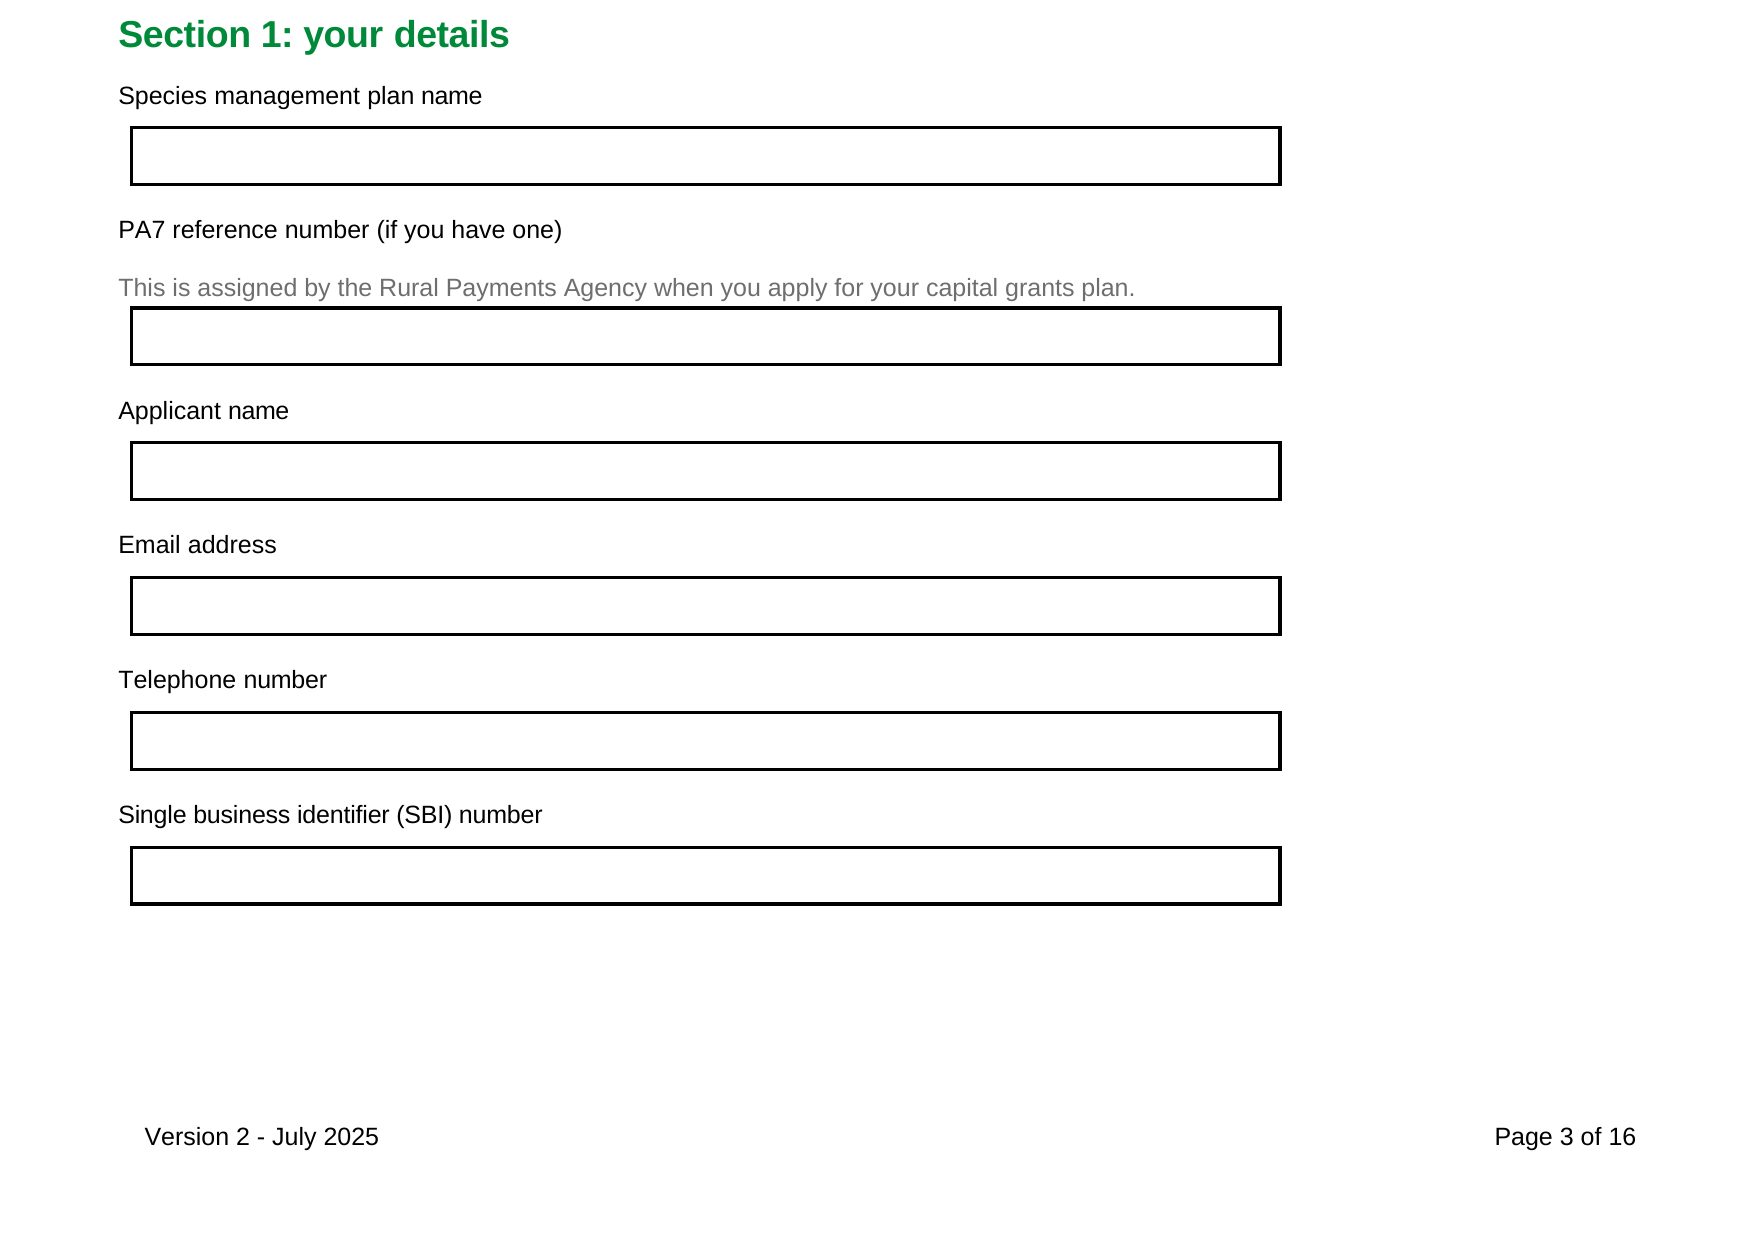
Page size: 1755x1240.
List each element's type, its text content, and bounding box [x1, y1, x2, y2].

text This is assigned by the Rural Payments Agency when you apply for your capital grants plan. [118, 273, 1636, 302]
text Applicant name [118, 396, 1636, 424]
text Email address [118, 531, 1636, 559]
text Single business identifier (SBI) number [118, 800, 1636, 829]
text Species management plan name [118, 81, 1636, 109]
subtitle Section 1: your details [118, 12, 1636, 56]
text Telephone number [118, 665, 1636, 694]
text PA7 reference number (if you have one) [118, 215, 1636, 244]
